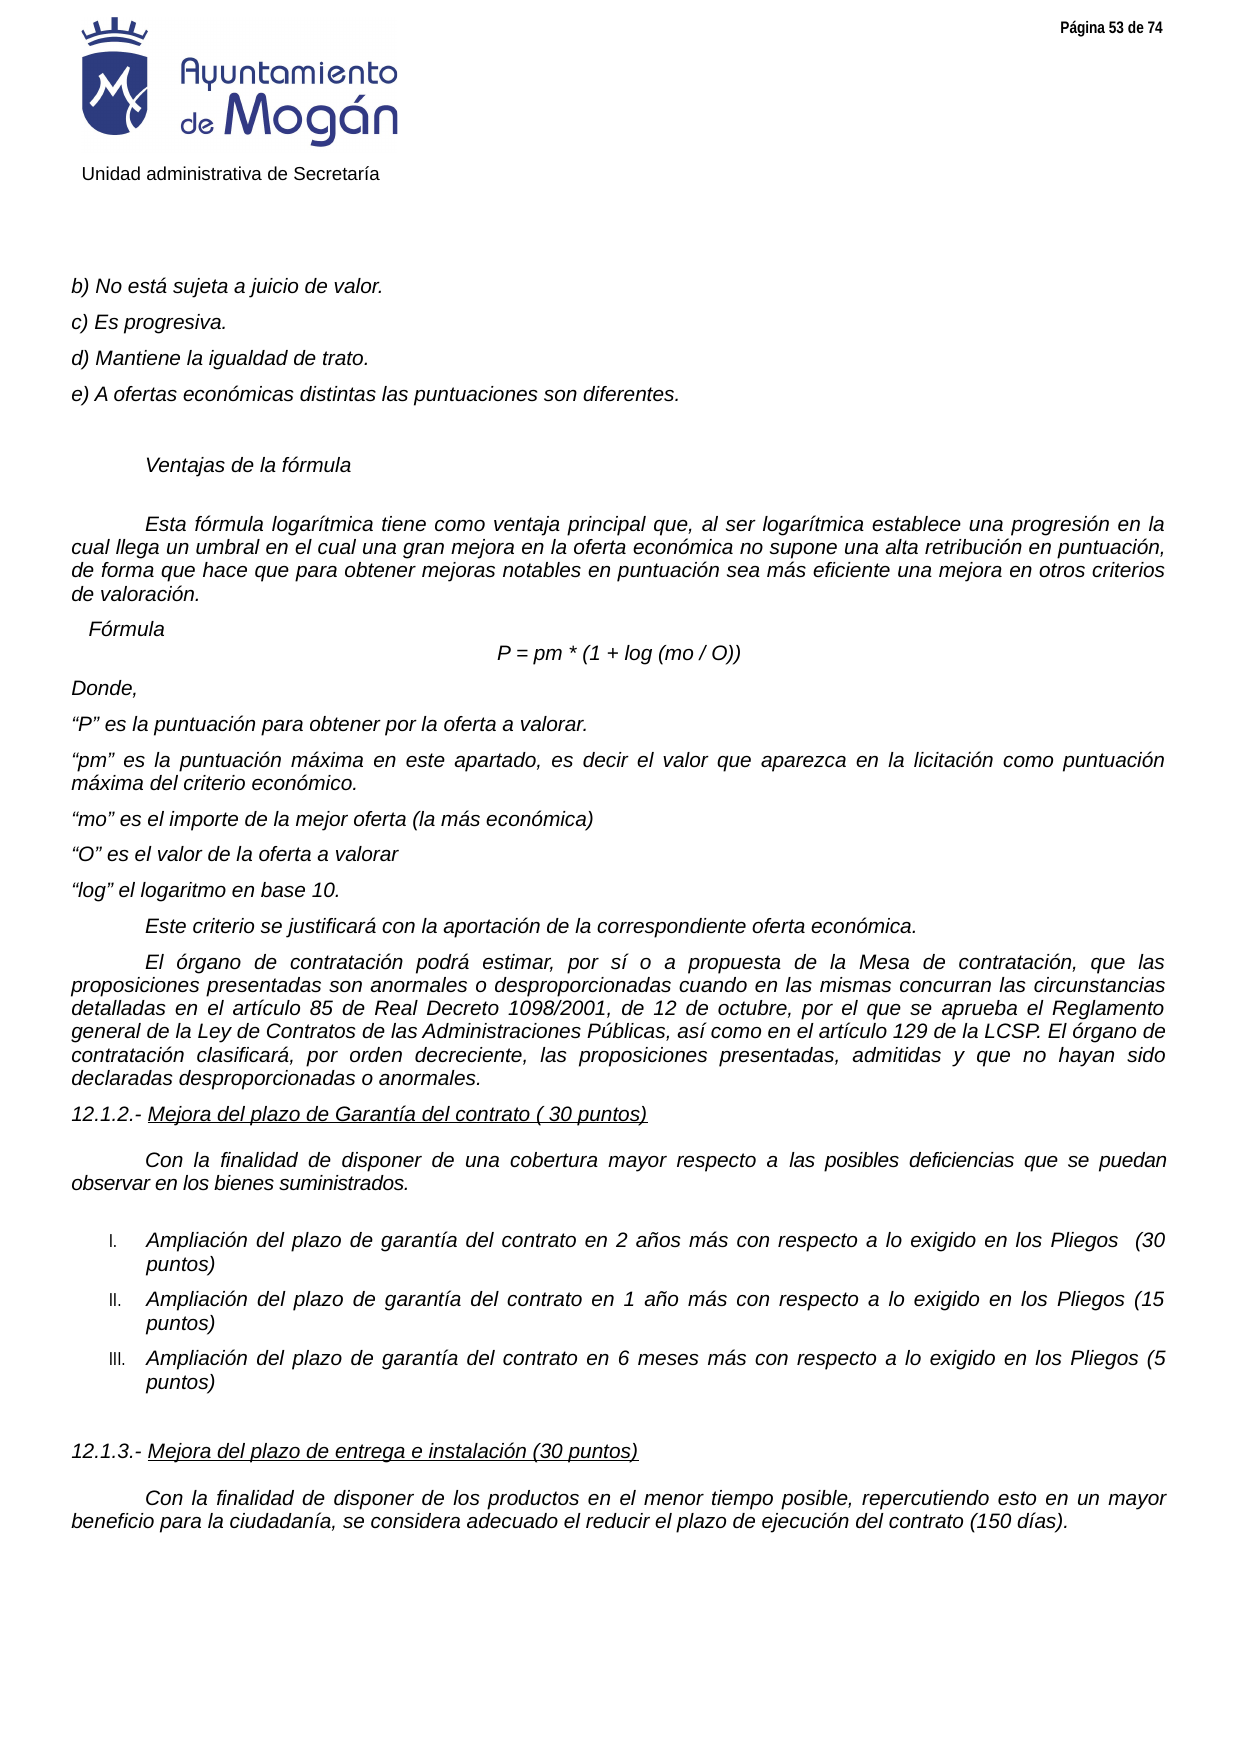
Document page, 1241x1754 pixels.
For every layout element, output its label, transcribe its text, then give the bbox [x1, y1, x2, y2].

subtitle 12.1.3.- Mejora del plazo de entrega e instalación (30 puntos) [71, 1440, 1169, 1463]
text e) A ofertas económicas distintas las puntuaciones son diferentes. [71, 382, 1169, 405]
text d) Mantiene la igualdad de trato. [71, 346, 1169, 369]
list Ampliación del plazo de garantía del contrato en 6 meses más con respecto a lo exigido en los Pliegos (5 puntos) [108, 1347, 1169, 1393]
text El órgano de contratación podrá estimar, por sí o a propuesta de la Mesa de contratación, que las proposiciones presentadas son anormales o desproporcionadas cuando en las mismas concurran las circunstancias detalladas en el artículo 85 de Real Decreto 1098/2001, de 12 de octubre, por el que se aprueba el Reglamento general de la Ley de Contratos de las Administraciones Públicas, así como en el artículo 129 de la LCSP. El órgano de contratación clasificará, por orden decreciente, las proposiciones presentadas, admitidas y que no hayan sido declaradas desproporcionadas o anormales. [71, 950, 1169, 1089]
list Ampliación del plazo de garantía del contrato en 2 años más con respecto a lo exigido en los Pliegos (30 puntos) [108, 1229, 1169, 1276]
text Este criterio se justificará con la aportación de la correspondiente oferta económica. [71, 914, 1169, 938]
text “P” es la puntuación para obtener por la oferta a valorar. [71, 713, 1169, 736]
subtitle 12.1.2.- Mejora del plazo de Garantía del contrato ( 30 puntos) [71, 1102, 1169, 1125]
list Ampliación del plazo de garantía del contrato en 1 año más con respecto a lo exigido en los Pliegos (15 puntos) [108, 1288, 1169, 1334]
text Con la finalidad de disponer de una cobertura mayor respecto a las posibles deficiencias que se puedan observar en los bienes suministrados. [71, 1148, 1169, 1195]
picture [81, 17, 398, 153]
text Esta fórmula logarítmica tiene como ventaja principal que, al ser logarítmica establece una progresión en la cual llega un umbral en el cual una gran mejora en la oferta económica no supone una alta retribución en puntuación, de forma que hace que para obtener mejoras notables en puntuación sea más eficiente una mejora en otros criterios de valoración. [71, 512, 1169, 605]
text Donde, [71, 677, 1169, 700]
text Con la finalidad de disponer de los productos en el menor tiempo posible, repercutiendo esto en un mayor beneficio para la ciudadanía, se considera adecuado el reducir el plazo de ejecución del contrato (150 días). [71, 1486, 1169, 1533]
text Ventajas de la fórmula [71, 453, 1169, 477]
text c) Es progresiva. [71, 311, 1169, 334]
text “pm” es la puntuación máxima en este apartado, es decir el valor que aparezca en la licitación como puntuación máxima del criterio económico. [71, 748, 1169, 795]
text “O” es el valor de la oferta a valorar [71, 843, 1169, 866]
text P = pm * (1 + log (mo / O)) [71, 641, 1169, 664]
subtitle Fórmula [71, 618, 1169, 641]
text b) No está sujeta a juicio de valor. [71, 275, 1169, 298]
text “mo” es el importe de la mejor oferta (la más económica) [71, 807, 1169, 831]
text “log” el logaritmo en base 10. [71, 879, 1169, 902]
